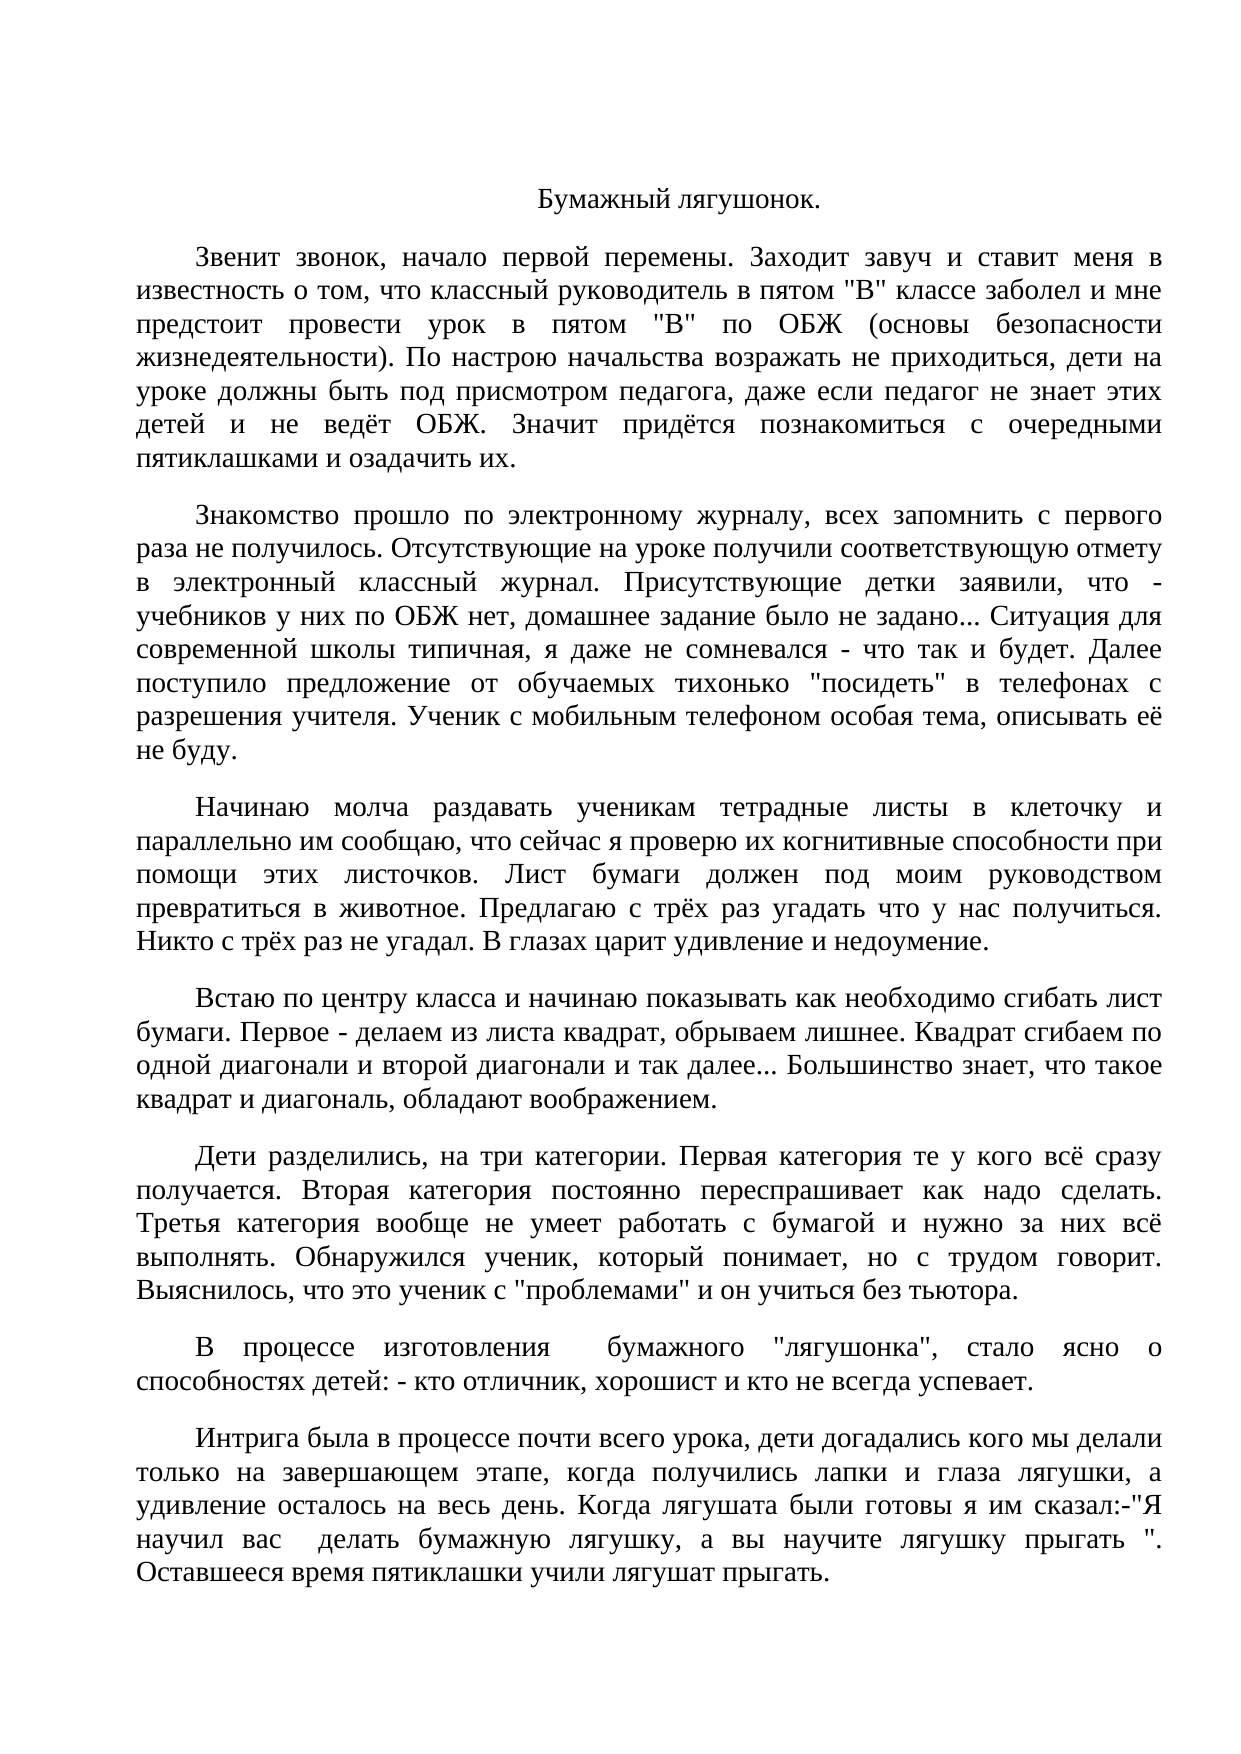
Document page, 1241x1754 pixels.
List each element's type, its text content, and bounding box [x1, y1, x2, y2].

text Звенит звонок, начало первой перемены. Заходит завуч и ставит меня в известность о том, что классный руководитель в пятом "В" классе заболел и мне предстоит провести урок в пятом "В" по ОБЖ (основы безопасности жизнедеятельности). По настрою начальства возражать не приходиться, дети на уроке должны быть под присмотром педагога, даже если педагог не знает этих детей и не ведёт ОБЖ. Значит придётся познакомиться с очередными пятиклашками и озадачить их. [136, 239, 1163, 473]
text Начинаю молча раздавать ученикам тетрадные листы в клеточку и параллельно им сообщаю, что сейчас я проверю их когнитивные способности при помощи этих листочков. Лист бумаги должен под моим руководством превратиться в животное. Предлагаю с трёх раз угадать что у нас получиться. Никто с трёх раз не угадал. В глазах царит удивление и недоумение. [136, 789, 1163, 957]
text Бумажный лягушонок. [136, 181, 1163, 215]
text Интрига была в процессе почти всего урока, дети догадались кого мы делали только на завершающем этапе, когда получились лапки и глаза лягушки, а удивление осталось на весь день. Когда лягушата были готовы я им сказал:-"Я научил вас делать бумажную лягушку, а вы научите лягушку прыгать ". Оставшееся время пятиклашки учили лягушат прыгать. [136, 1420, 1163, 1588]
text Дети разделились, на три категории. Первая категория те у кого всё сразу получается. Вторая категория постоянно переспрашивает как надо сделать. Третья категория вообще не умеет работать с бумагой и нужно за них всё выполнять. Обнаружился ученик, который понимает, но с трудом говорит. Выяснилось, что это ученик с "проблемами" и он учиться без тьютора. [136, 1138, 1163, 1306]
text В процессе изготовления бумажного "лягушонка", стало ясно о способностях детей: - кто отличник, хорошист и кто не всегда успевает. [136, 1329, 1163, 1397]
text Встаю по центру класса и начинаю показывать как необходимо сгибать лист бумаги. Первое - делаем из листа квадрат, обрываем лишнее. Квадрат сгибаем по одной диагонали и второй диагонали и так далее... Большинство знает, что такое квадрат и диагональ, обладают воображением. [136, 980, 1163, 1114]
text Знакомство прошло по электронному журналу, всех запомнить с первого раза не получилось. Отсутствующие на уроке получили соответствующую отмету в электронный классный журнал. Присутствующие детки заявили, что - учебников у них по ОБЖ нет, домашнее задание было не задано... Ситуация для современной школы типичная, я даже не сомневался - что так и будет. Далее поступило предложение от обучаемых тихонько "посидеть" в телефонах с разрешения учителя. Ученик с мобильным телефоном особая тема, описывать её не буду. [136, 497, 1163, 765]
